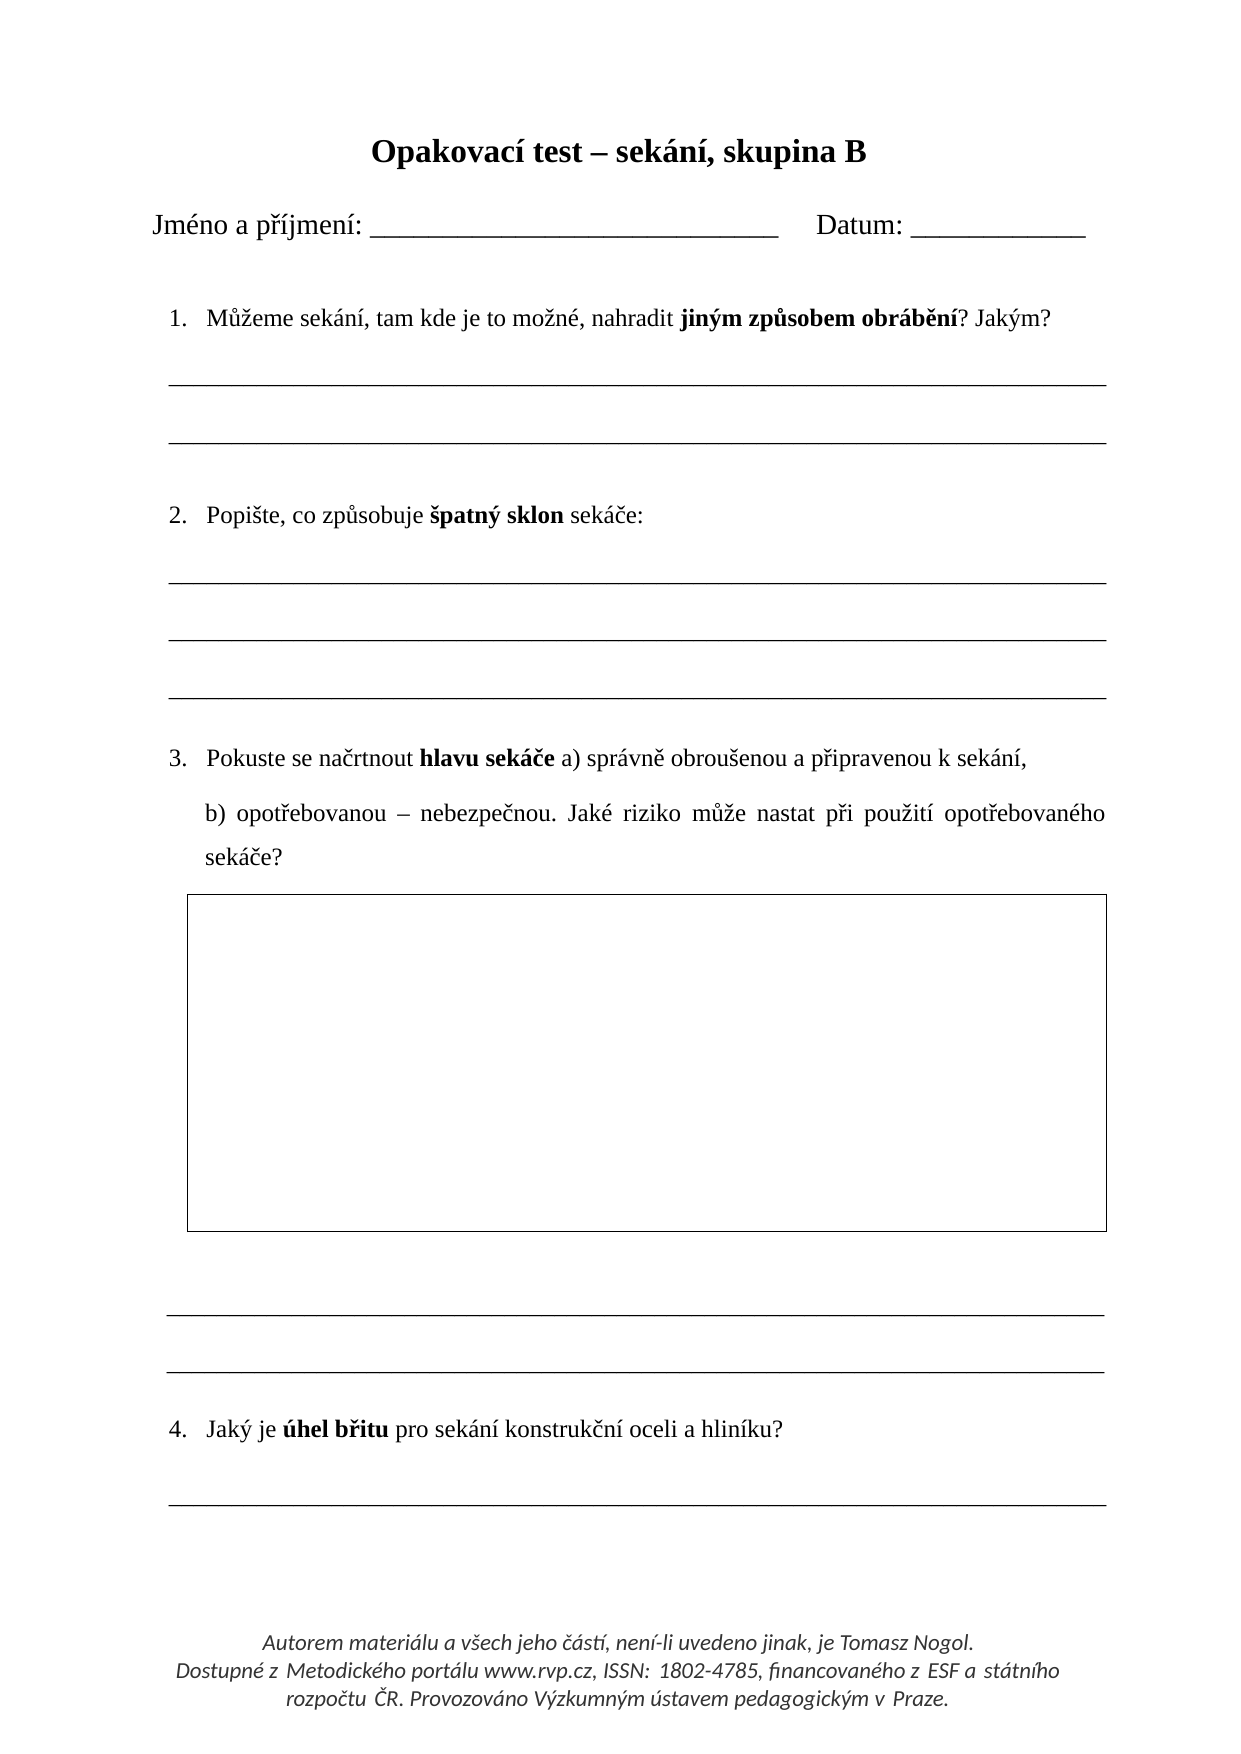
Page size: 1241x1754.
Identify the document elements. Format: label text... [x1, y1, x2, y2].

text Opakovací test – sekání, skupina B [131, 131, 1106, 169]
text ___________________________________________________________________________ [168, 386, 1106, 443]
text ___________________________________________________________________________ [168, 584, 1106, 640]
list Popište, co způsobuje špatný sklon sekáče: [169, 500, 1106, 529]
text ___________________________________________________________________________ [168, 1480, 1106, 1505]
text ___________________________________________________________________________ [168, 360, 1106, 385]
text ___________________________________________________________________________ [167, 1290, 1106, 1319]
text ___________________________________________________________________________ [167, 1347, 1106, 1376]
text ___________________________________________________________________________ [168, 558, 1106, 583]
text Jméno a příjmení: ____________________________ Datum: ____________ [131, 207, 1106, 240]
text b) opotřebovanou – nebezpečnou. Jaké riziko může nastat při použití opotřebovaného sekáče? [205, 798, 1106, 870]
list Jaký je úhel břitu pro sekání konstrukční oceli a hliníku? [169, 1414, 1106, 1442]
list Můžeme sekání, tam kde je to možné, nahradit jiným způsobem obrábění? Jakým? [168, 303, 1106, 332]
list Pokuste se načrtnout hlavu sekáče a) správně obroušenou a připravenou k sekání, [168, 743, 1106, 772]
text ___________________________________________________________________________ [168, 673, 1106, 698]
